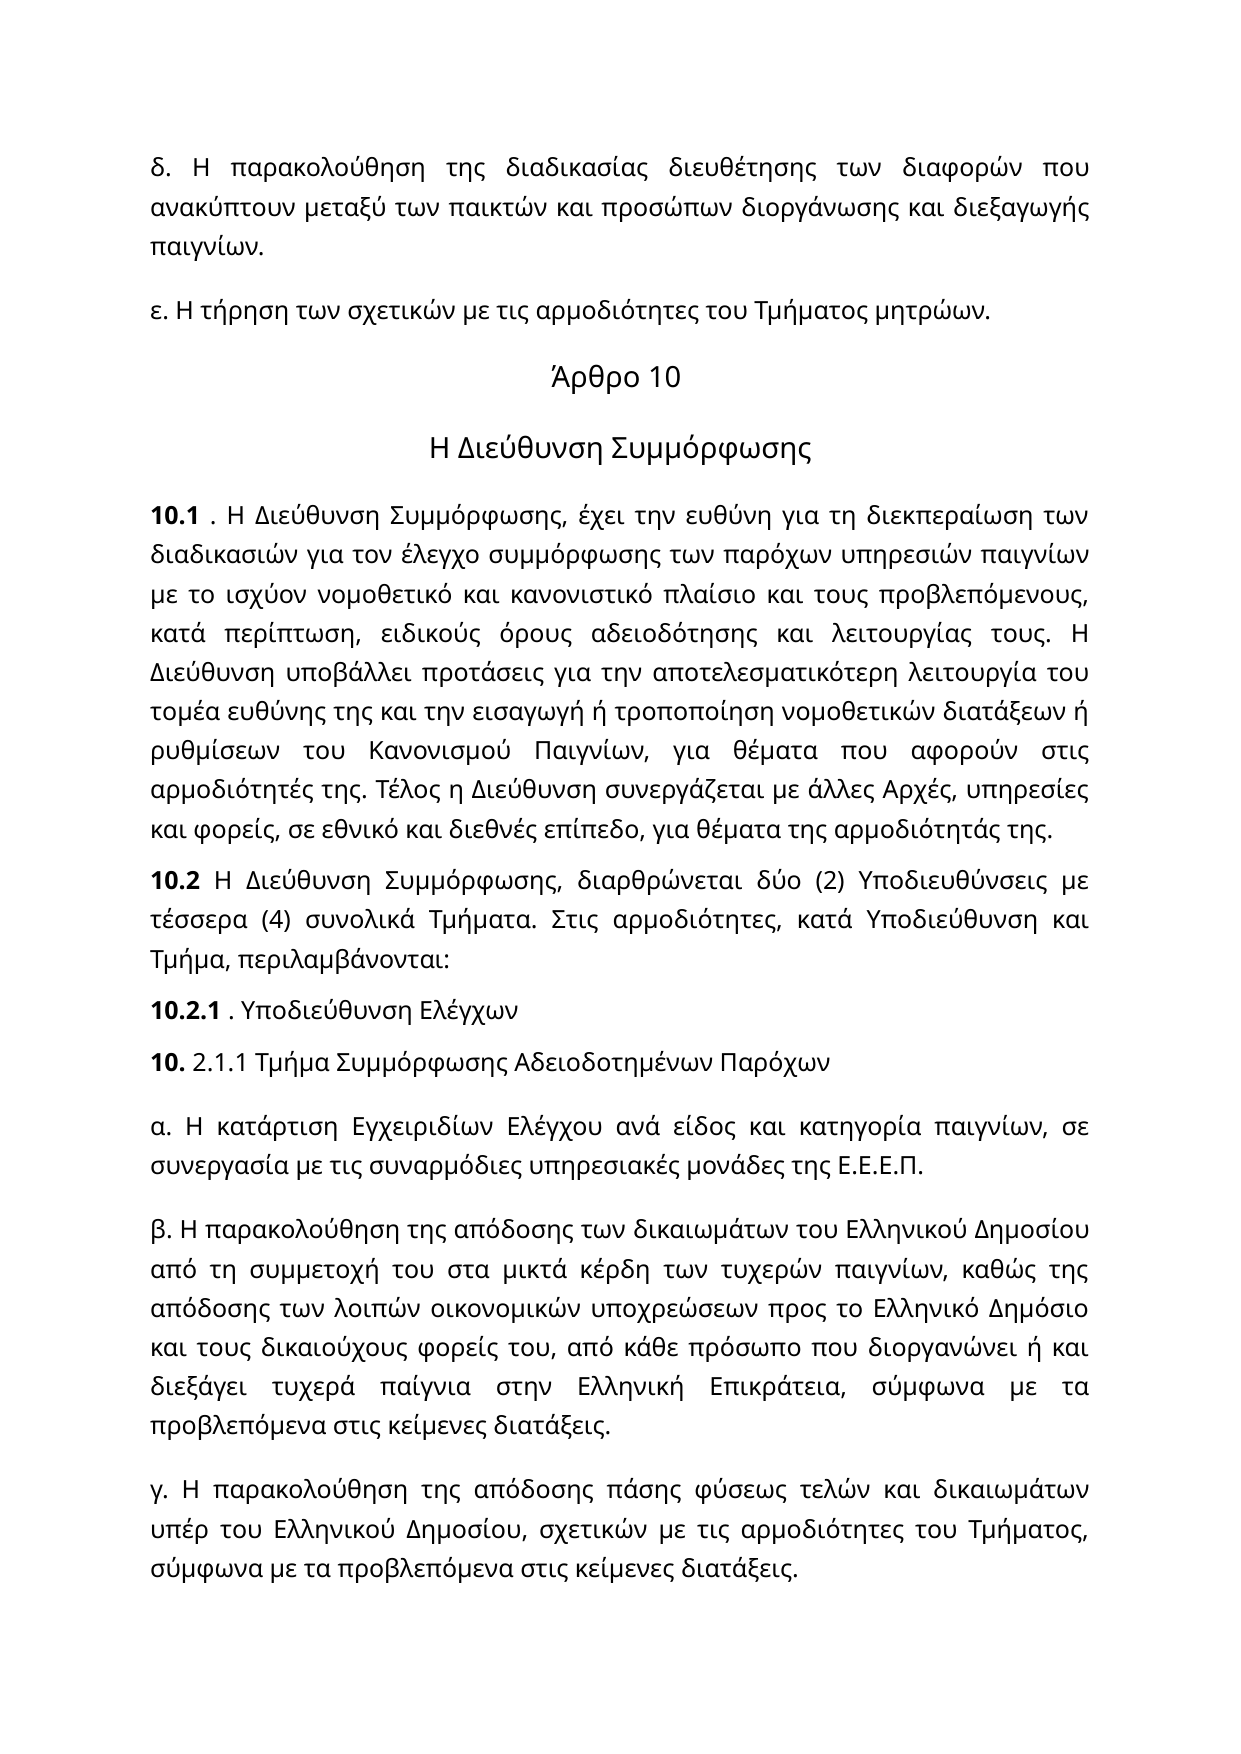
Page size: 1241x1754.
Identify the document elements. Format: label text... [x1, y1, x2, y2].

text ε. Η τήρηση των σχετικών με τις αρμοδιότητες του Τμήματος μητρώων. [150, 292, 1090, 327]
text 10.2.1 . Υποδιεύθυνση Ελέγχων [150, 993, 1090, 1027]
text β. Η παρακολούθηση της απόδοσης των δικαιωμάτων του Ελληνικού Δημοσίου από τη συμμετοχή του στα μικτά κέρδη των τυχερών παιγνίων, καθώς της απόδοσης των λοιπών οικονομικών υποχρεώσεων προς το Ελληνικό Δημόσιο και τους δικαιούχους φορείς του, από κάθε πρόσωπο που διοργανώνει ή και διεξάγει τυχερά παίγνια στην Ελληνική Επικράτεια, σύμφωνα με τα προβλεπόμενα στις κείμενες διατάξεις. [150, 1212, 1090, 1442]
text 10.2 Η Διεύθυνση Συμμόρφωσης, διαρθρώνεται δύο (2) Υποδιευθύνσεις με τέσσερα (4) συνολικά Τμήματα. Στις αρμοδιότητες, κατά Υποδιεύθυνση και Τμήμα, περιλαμβάνονται: [150, 863, 1090, 975]
text 10. 2.1.1 Τμήμα Συμμόρφωσης Αδειοδοτημένων Παρόχων [150, 1044, 1090, 1079]
text δ. Η παρακολούθηση της διαδικασίας διευθέτησης των διαφορών που ανακύπτουν μεταξύ των παικτών και προσώπων διοργάνωσης και διεξαγωγής παιγνίων. [150, 150, 1090, 262]
text α. Η κατάρτιση Εγχειριδίων Ελέγχου ανά είδος και κατηγορία παιγνίων, σε συνεργασία με τις συναρμόδιες υπηρεσιακές μονάδες της Ε.Ε.Ε.Π. [150, 1109, 1090, 1182]
text γ. Η παρακολούθηση της απόδοσης πάσης φύσεως τελών και δικαιωμάτων υπέρ του Ελληνικού Δημοσίου, σχετικών με τις αρμοδιότητες του Τμήματος, σύμφωνα με τα προβλεπόμενα στις κείμενες διατάξεις. [150, 1472, 1090, 1584]
subtitle Άρθρο 10 [150, 357, 1090, 396]
text 10.1 . Η Διεύθυνση Συμμόρφωσης, έχει την ευθύνη για τη διεκπεραίωση των διαδικασιών για τον έλεγχο συμμόρφωσης των παρόχων υπηρεσιών παιγνίων με το ισχύον νομοθετικό και κανονιστικό πλαίσιο και τους προβλεπόμενους, κατά περίπτωση, ειδικούς όρους αδειοδότησης και λειτουργίας τους. Η Διεύθυνση υποβάλλει προτάσεις για την αποτελεσματικότερη λειτουργία του τομέα ευθύνης της και την εισαγωγή ή τροποποίηση νομοθετικών διατάξεων ή ρυθμίσεων του Κανονισμού Παιγνίων, για θέματα που αφορούν στις αρμοδιότητές της. Τέλος η Διεύθυνση συνεργάζεται με άλλες Αρχές, υπηρεσίες και φορείς, σε εθνικό και διεθνές επίπεδο, για θέματα της αρμοδιότητάς της. [150, 498, 1090, 845]
subtitle Η Διεύθυνση Συμμόρφωσης [150, 427, 1090, 467]
